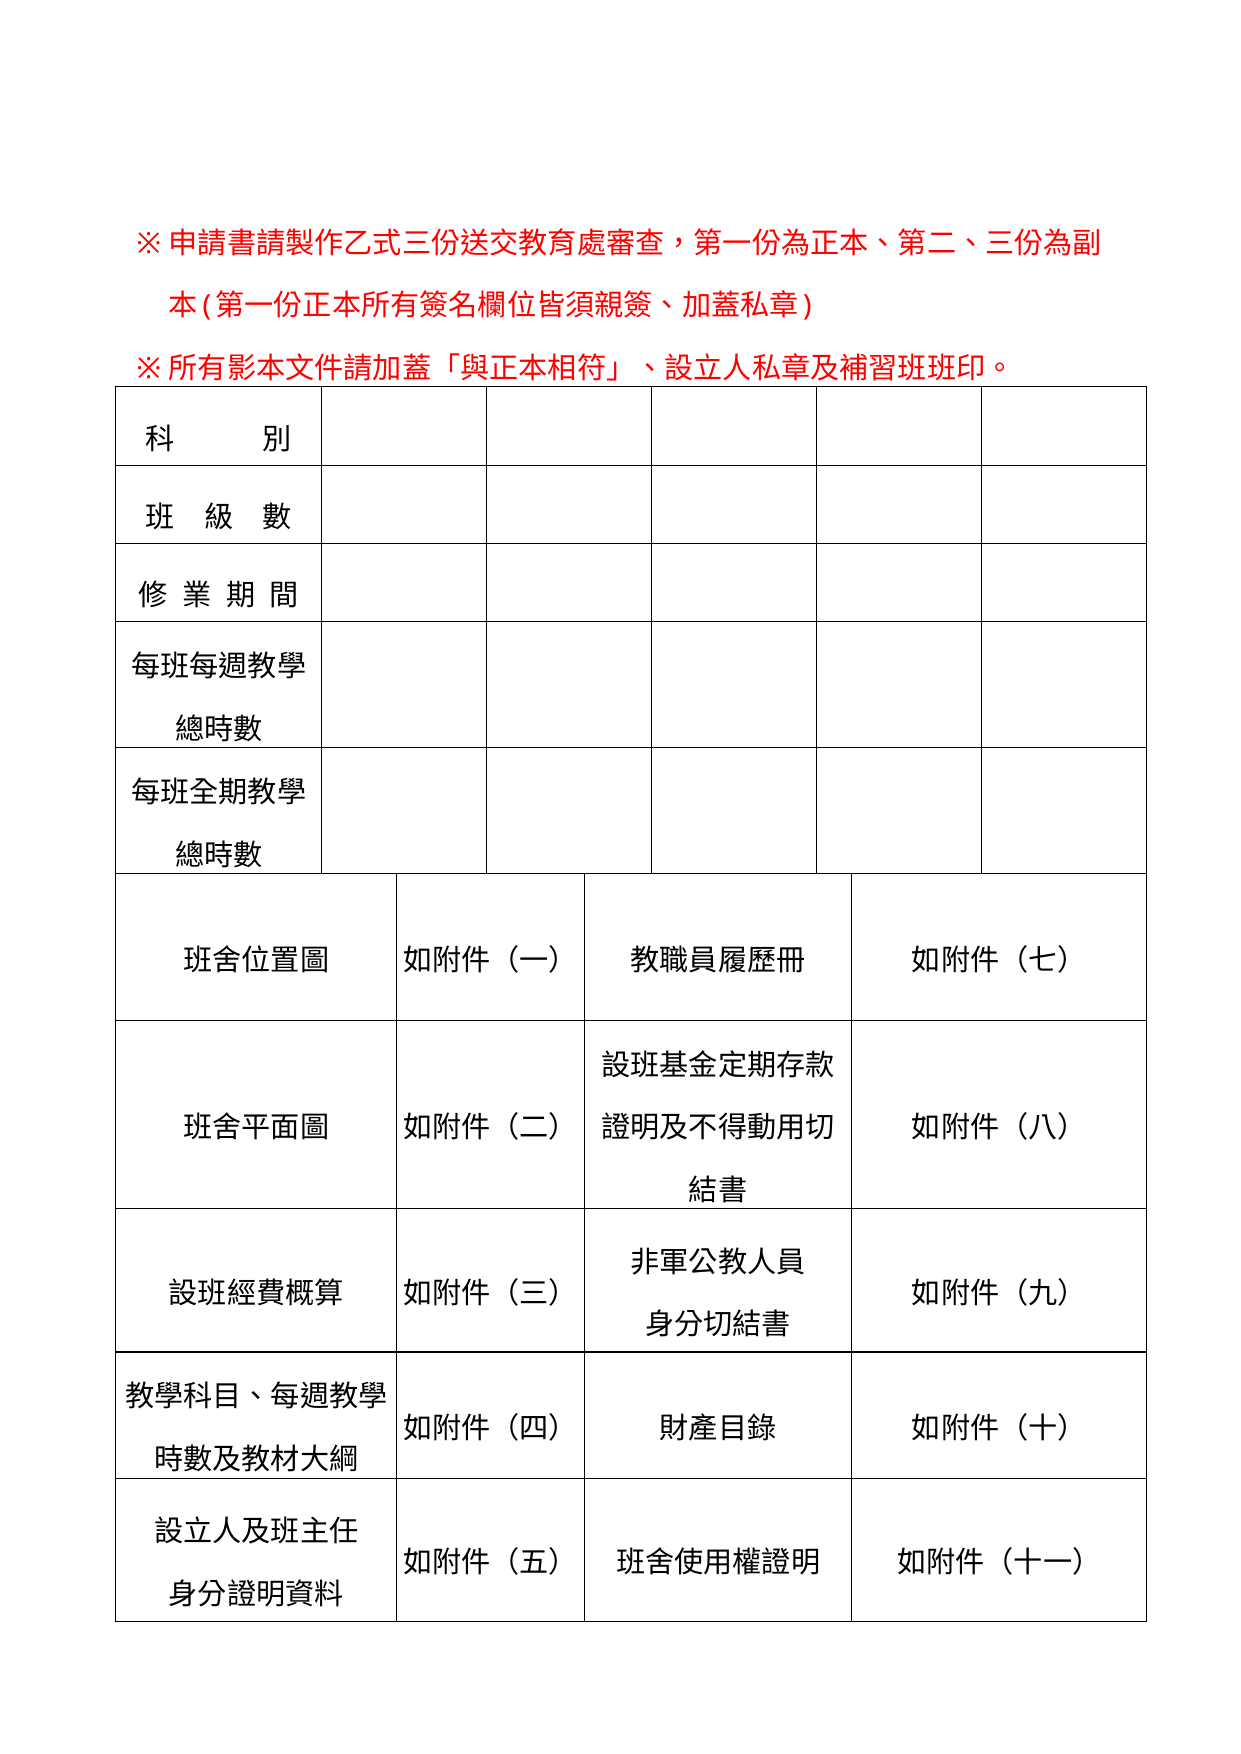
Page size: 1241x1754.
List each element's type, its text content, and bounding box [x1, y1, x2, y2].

table_cell 每班全期教學 總時數 [116, 748, 321, 873]
table_cell [322, 748, 486, 873]
table_cell 如附件（十） [852, 1353, 1146, 1477]
table_cell [817, 466, 981, 543]
table_cell 如附件（七） [852, 874, 1146, 1019]
table_cell 班舍位置圖 [116, 874, 396, 1019]
table_cell 如附件（二） [397, 1021, 584, 1208]
table_cell [982, 544, 1146, 621]
table_header 科 別 [116, 387, 321, 464]
table_cell [652, 748, 816, 873]
table_cell 財產目錄 [585, 1353, 851, 1477]
table_cell 教學科目、每週教學時數及教材大綱 [116, 1353, 396, 1477]
table_header [487, 387, 651, 464]
table_cell 設班經費概算 [116, 1209, 396, 1351]
table_cell [652, 544, 816, 621]
table_header [322, 387, 486, 464]
list 所有影本文件請加蓋「與正本相符」、設立人私章及補習班班印。 [131, 324, 1106, 386]
table_cell [487, 544, 651, 621]
table_cell [982, 622, 1146, 747]
table_cell [982, 466, 1146, 543]
table_cell [322, 466, 486, 543]
table_cell [817, 622, 981, 747]
table_cell 設班基金定期存款證明及不得動用切結書 [585, 1021, 851, 1208]
table_cell [322, 622, 486, 747]
table_cell 教職員履歷冊 [585, 874, 851, 1019]
table_cell 如附件（五） [397, 1479, 584, 1621]
table_cell [817, 544, 981, 621]
table_cell 班 級 數 [116, 466, 321, 543]
table_cell 如附件（十一） [852, 1479, 1146, 1621]
table_cell 修 業 期 間 [116, 544, 321, 621]
table_cell 如附件（三） [397, 1209, 584, 1351]
table_cell 每班每週教學 總時數 [116, 622, 321, 747]
table_cell [487, 748, 651, 873]
table_header [982, 387, 1146, 464]
table_cell [322, 544, 486, 621]
table_cell 如附件（九） [852, 1209, 1146, 1351]
table_cell 班舍平面圖 [116, 1021, 396, 1208]
table_cell [487, 622, 651, 747]
table_cell [487, 466, 651, 543]
table_cell [652, 622, 816, 747]
table_header [817, 387, 981, 464]
list 申請書請製作乙式三份送交教育處審查，第一份為正本、第二、三份為副本(第一份正本所有簽名欄位皆須親簽、加蓋私章) [131, 199, 1106, 324]
table_cell 如附件（四） [397, 1353, 584, 1477]
table_header [652, 387, 816, 464]
table_cell [652, 466, 816, 543]
table_cell 如附件（一） [397, 874, 584, 1019]
table_cell [982, 748, 1146, 873]
table_cell 班舍使用權證明 [585, 1479, 851, 1621]
table_cell 非軍公教人員 身分切結書 [585, 1209, 851, 1351]
table_cell [817, 748, 981, 873]
table_cell 如附件（八） [852, 1021, 1146, 1208]
table_cell 設立人及班主任 身分證明資料 [116, 1479, 396, 1621]
